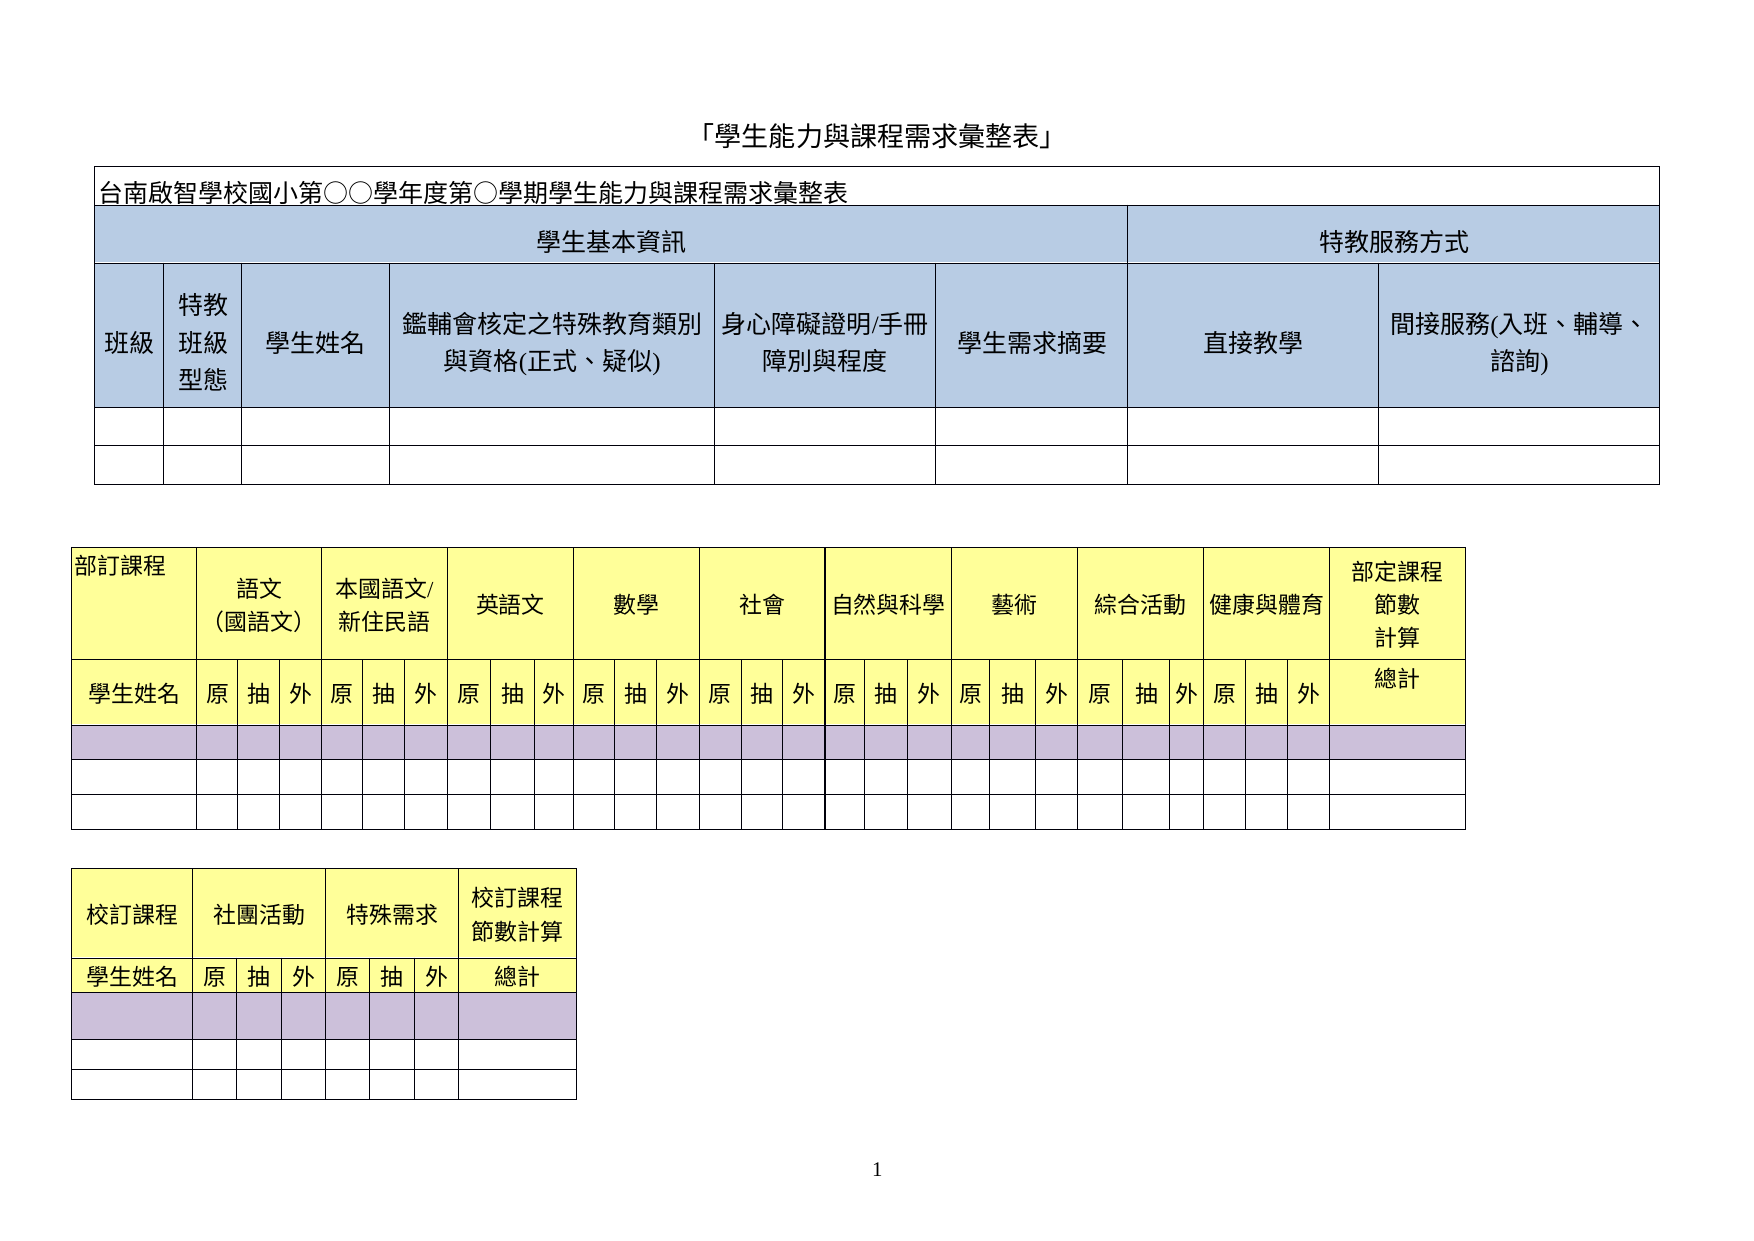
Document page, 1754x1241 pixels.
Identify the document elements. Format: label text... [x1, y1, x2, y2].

table_cell 學生基本資訊 [95, 206, 1127, 262]
table_cell 抽 [865, 660, 907, 724]
table_cell 抽 [1123, 660, 1169, 724]
table_cell [459, 1040, 576, 1069]
table_header 校訂課程節數計算 [459, 869, 576, 957]
table_cell [197, 726, 237, 759]
table_cell [952, 760, 989, 794]
table_cell [952, 726, 989, 759]
table_cell [615, 760, 656, 794]
table_cell [390, 408, 714, 445]
table_cell 學生姓名 [72, 959, 192, 992]
table_cell [72, 1040, 192, 1069]
table_cell 外 [535, 660, 573, 724]
table_cell [657, 726, 699, 759]
table_cell [280, 726, 321, 759]
table_cell [715, 408, 935, 445]
table_cell [535, 760, 573, 794]
table_cell 學生姓名 [242, 264, 389, 407]
table_cell [1288, 726, 1329, 759]
table_cell [1036, 795, 1077, 829]
table_cell [405, 760, 447, 794]
table_cell [363, 726, 404, 759]
table_cell [72, 726, 196, 759]
table_cell [72, 993, 192, 1039]
table_cell 特教班級型態 [164, 264, 241, 407]
table_header 自然與科學 [826, 548, 951, 659]
table_cell [1078, 760, 1122, 794]
table_cell 原 [574, 660, 614, 724]
table_cell [826, 760, 864, 794]
table_cell 外 [405, 660, 447, 724]
table_cell [1246, 795, 1287, 829]
table_cell [459, 1070, 576, 1098]
table_cell 抽 [237, 959, 281, 992]
table_cell [715, 446, 935, 484]
table_cell 原 [448, 660, 490, 724]
table_cell [535, 795, 573, 829]
table_header 語文 （國語文） [197, 548, 321, 659]
table_cell 抽 [491, 660, 534, 724]
table_cell 原 [1204, 660, 1245, 724]
table_header 校訂課程 [72, 869, 192, 957]
table_cell [990, 726, 1035, 759]
table_cell 學生需求摘要 [936, 264, 1127, 407]
table_header 部定課程 節數 計算 [1330, 548, 1465, 659]
table_cell [72, 1070, 192, 1098]
table_cell [193, 1040, 236, 1069]
table_cell 直接教學 [1128, 264, 1378, 407]
table_cell [491, 795, 534, 829]
table_header 台南啟智學校國小第○○學年度第○學期學生能力與課程需求彙整表 [95, 167, 1659, 204]
table_cell [405, 726, 447, 759]
table_cell [95, 408, 163, 445]
table_cell [615, 726, 656, 759]
table_cell 原 [322, 660, 362, 724]
table_cell [72, 795, 196, 829]
table_cell [700, 726, 741, 759]
table_cell 外 [1288, 660, 1329, 724]
table_cell [865, 726, 907, 759]
table_cell [1036, 726, 1077, 759]
table_cell 鑑輔會核定之特殊教育類別與資格(正式、疑似) [390, 264, 714, 407]
table_cell [908, 795, 951, 829]
table_cell [1123, 760, 1169, 794]
table_cell [700, 760, 741, 794]
table_cell 外 [1036, 660, 1077, 724]
table_cell 抽 [990, 660, 1035, 724]
subtitle 「學生能力與課程需求彙整表」 [75, 91, 1679, 166]
table_cell [865, 795, 907, 829]
table_header 社團活動 [193, 869, 325, 957]
table_cell 外 [1170, 660, 1203, 724]
table_cell [574, 760, 614, 794]
table_cell [322, 726, 362, 759]
table_cell [326, 1040, 369, 1069]
table_cell [238, 795, 279, 829]
table_cell [1123, 795, 1169, 829]
table_cell [908, 760, 951, 794]
table_cell [448, 760, 490, 794]
table_cell [1204, 795, 1245, 829]
table_header 特殊需求 [326, 869, 458, 957]
table_cell [237, 1070, 281, 1098]
table_cell [280, 795, 321, 829]
table_cell [700, 795, 741, 829]
table_cell [193, 993, 236, 1039]
table_cell [783, 726, 824, 759]
table_cell 抽 [363, 660, 404, 724]
table_cell [237, 993, 281, 1039]
table_cell [1288, 795, 1329, 829]
table_cell [990, 795, 1035, 829]
table_cell [242, 408, 389, 445]
table_cell [574, 795, 614, 829]
table_cell [370, 1070, 414, 1098]
table_cell [448, 726, 490, 759]
table_cell [535, 726, 573, 759]
table_cell [282, 1040, 325, 1069]
table_cell [326, 1070, 369, 1098]
table_cell [826, 726, 864, 759]
table_cell [952, 795, 989, 829]
table_cell 總計 [459, 959, 576, 992]
table_cell [1078, 795, 1122, 829]
table_cell [1288, 760, 1329, 794]
table_cell 抽 [370, 959, 414, 992]
table_cell 外 [657, 660, 699, 724]
table_cell [390, 446, 714, 484]
table_cell [1246, 760, 1287, 794]
table_cell [1078, 726, 1122, 759]
table_cell 原 [826, 660, 864, 724]
table_cell [415, 1070, 458, 1098]
table_header 本國語文/新住民語 [322, 548, 447, 659]
table_cell [657, 795, 699, 829]
table_cell [936, 446, 1127, 484]
table_cell [742, 795, 782, 829]
table_cell [1128, 408, 1378, 445]
table_cell [615, 795, 656, 829]
table_cell [1246, 726, 1287, 759]
table_cell [237, 1040, 281, 1069]
table_cell [1204, 760, 1245, 794]
table_cell [783, 795, 824, 829]
table_cell 原 [326, 959, 369, 992]
table_cell [322, 795, 362, 829]
table_cell 抽 [1246, 660, 1287, 724]
table_cell [908, 726, 951, 759]
table_cell [657, 760, 699, 794]
table_cell [164, 446, 241, 484]
table_cell 原 [197, 660, 237, 724]
table_cell [1123, 726, 1169, 759]
table_cell [1128, 446, 1378, 484]
table_cell [459, 993, 576, 1039]
table_cell [1330, 760, 1465, 794]
table_cell 抽 [742, 660, 782, 724]
table_cell 學生姓名 [72, 660, 196, 724]
table_cell [405, 795, 447, 829]
table_cell [72, 760, 196, 794]
table_cell [448, 795, 490, 829]
table_cell [783, 760, 824, 794]
table_cell 總計 [1330, 660, 1465, 724]
table_cell [1330, 795, 1465, 829]
table_cell [322, 760, 362, 794]
table_cell 身心障礙證明/手冊障別與程度 [715, 264, 935, 407]
table_header 數學 [574, 548, 699, 659]
table_cell [370, 1040, 414, 1069]
table_cell [415, 1040, 458, 1069]
table_cell [415, 993, 458, 1039]
table_cell [95, 446, 163, 484]
table_cell [865, 760, 907, 794]
table_cell 外 [280, 660, 321, 724]
table_cell 原 [1078, 660, 1122, 724]
table_cell [1170, 760, 1203, 794]
table_header 部訂課程 [72, 548, 196, 659]
table_cell 外 [908, 660, 951, 724]
table_cell [491, 726, 534, 759]
table_cell [363, 795, 404, 829]
table_cell [238, 760, 279, 794]
table_cell [363, 760, 404, 794]
table_cell 原 [700, 660, 741, 724]
table_cell 原 [193, 959, 236, 992]
table_cell 間接服務(入班、輔導、諮詢) [1379, 264, 1659, 407]
table_cell [1170, 726, 1203, 759]
table_header 社會 [700, 548, 824, 659]
table_cell 特教服務方式 [1128, 206, 1659, 262]
table_cell [280, 760, 321, 794]
table_cell 外 [282, 959, 325, 992]
table_cell [990, 760, 1035, 794]
table_header 英語文 [448, 548, 573, 659]
table_cell [164, 408, 241, 445]
table_cell [1379, 446, 1659, 484]
table_cell 原 [952, 660, 989, 724]
table_cell [197, 760, 237, 794]
table_cell 班級 [95, 264, 163, 407]
table_cell [1170, 795, 1203, 829]
table_header 健康與體育 [1204, 548, 1329, 659]
table_cell [742, 726, 782, 759]
table_cell 外 [415, 959, 458, 992]
table_cell [1204, 726, 1245, 759]
table_cell [326, 993, 369, 1039]
table_header 綜合活動 [1078, 548, 1203, 659]
table_cell [491, 760, 534, 794]
table_cell [1036, 760, 1077, 794]
table_cell [282, 1070, 325, 1098]
table_cell [742, 760, 782, 794]
table_cell [574, 726, 614, 759]
table_cell [197, 795, 237, 829]
table_cell 抽 [238, 660, 279, 724]
table_cell [1379, 408, 1659, 445]
table_cell [936, 408, 1127, 445]
table_cell 抽 [615, 660, 656, 724]
table_header 藝術 [952, 548, 1077, 659]
table_cell [238, 726, 279, 759]
table_cell 外 [783, 660, 824, 724]
table_cell [826, 795, 864, 829]
table_cell [193, 1070, 236, 1098]
table_cell [282, 993, 325, 1039]
table_cell [242, 446, 389, 484]
table_cell [1330, 726, 1465, 759]
table_cell [370, 993, 414, 1039]
